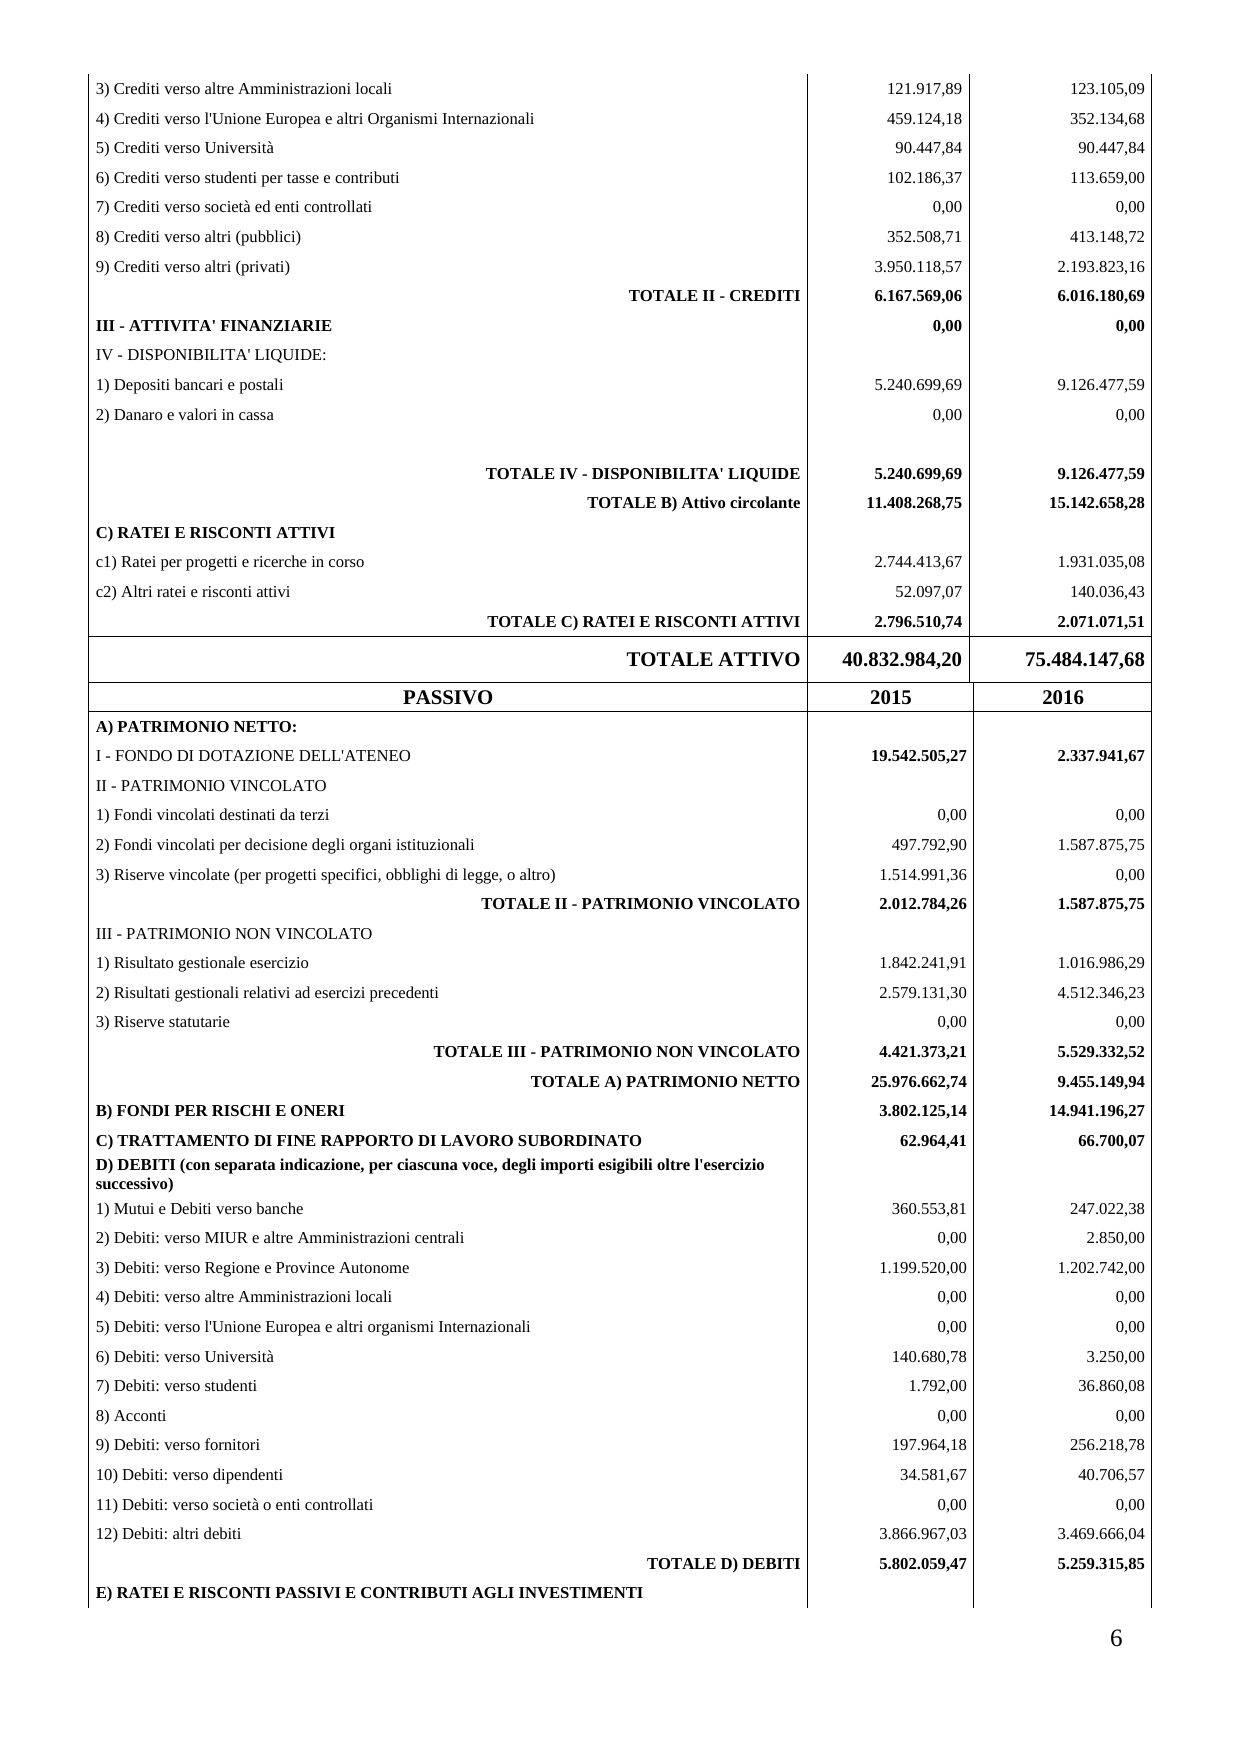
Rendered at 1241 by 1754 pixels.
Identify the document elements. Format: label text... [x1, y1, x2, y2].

table_cell 9) Debiti: verso fornitori [89, 1430, 807, 1459]
table_cell 5.802.059,47 [808, 1548, 973, 1578]
table_cell [974, 918, 1151, 948]
table_cell 0,00 [974, 1400, 1151, 1430]
table_cell B) FONDI PER RISCHI E ONERI [89, 1096, 807, 1125]
table_cell C) RATEI E RISCONTI ATTIVI [89, 518, 807, 547]
table_cell 0,00 [808, 1223, 973, 1252]
table_cell 5.240.699,69 [808, 370, 969, 399]
table_cell [89, 429, 807, 458]
table_cell TOTALE IV - DISPONIBILITA' LIQUIDE [89, 458, 807, 488]
table_cell c1) Ratei per progetti e ricerche in corso [89, 547, 807, 577]
table_cell [974, 1155, 1151, 1193]
table_cell 3) Debiti: verso Regione e Province Autonome [89, 1253, 807, 1282]
table_cell 1.016.986,29 [974, 948, 1151, 977]
table_cell 1.587.875,75 [974, 889, 1151, 918]
table_cell 1) Risultato gestionale esercizio [89, 948, 807, 977]
table_cell 9) Crediti verso altri (privati) [89, 251, 807, 281]
table_cell [970, 340, 1151, 369]
table_cell 7) Debiti: verso studenti [89, 1371, 807, 1400]
table_cell II - PATRIMONIO VINCOLATO [89, 770, 807, 800]
table_cell 0,00 [974, 1007, 1151, 1037]
table_cell 2.193.823,16 [970, 251, 1151, 281]
table_cell 123.105,09 [970, 74, 1151, 103]
table_cell 2016 [974, 683, 1151, 711]
table_cell 0,00 [970, 310, 1151, 340]
table_cell [808, 340, 969, 369]
table_cell 1.514.991,36 [808, 859, 973, 889]
table_cell TOTALE D) DEBITI [89, 1548, 807, 1578]
table_cell 1.792,00 [808, 1371, 973, 1400]
table_cell 90.447,84 [970, 133, 1151, 162]
table_cell 1.842.241,91 [808, 948, 973, 977]
table_cell 6) Debiti: verso Università [89, 1341, 807, 1371]
table_cell 140.680,78 [808, 1341, 973, 1371]
table_cell 19.542.505,27 [808, 741, 973, 770]
table_cell 8) Crediti verso altri (pubblici) [89, 222, 807, 251]
table_cell 10) Debiti: verso dipendenti [89, 1460, 807, 1489]
table_cell 0,00 [808, 1007, 973, 1037]
table_cell 90.447,84 [808, 133, 969, 162]
table_cell 2.796.510,74 [808, 606, 969, 636]
table_cell 3) Riserve vincolate (per progetti specifici, obblighi di legge, o altro) [89, 859, 807, 889]
table_cell [974, 712, 1151, 741]
table_cell 3.250,00 [974, 1341, 1151, 1371]
table_cell 75.484.147,68 [970, 637, 1151, 682]
table_cell 497.792,90 [808, 830, 973, 859]
table_cell 0,00 [808, 310, 969, 340]
table_cell 36.860,08 [974, 1371, 1151, 1400]
table_cell 2.744.413,67 [808, 547, 969, 577]
table_cell 0,00 [974, 1489, 1151, 1519]
table_cell [808, 429, 969, 458]
table_cell 5) Crediti verso Università [89, 133, 807, 162]
table_cell 9.455.149,94 [974, 1066, 1151, 1096]
table_cell 40.832.984,20 [808, 637, 969, 682]
table_cell IV - DISPONIBILITA' LIQUIDE: [89, 340, 807, 369]
table_cell [808, 518, 969, 547]
table_cell III - ATTIVITA' FINANZIARIE [89, 310, 807, 340]
table_cell I - FONDO DI DOTAZIONE DELL'ATENEO [89, 741, 807, 770]
table_cell 5) Debiti: verso l'Unione Europea e altri organismi Internazionali [89, 1312, 807, 1341]
table_cell 2.071.071,51 [970, 606, 1151, 636]
table_cell III - PATRIMONIO NON VINCOLATO [89, 918, 807, 948]
table_cell TOTALE ATTIVO [89, 637, 807, 682]
table_cell [974, 770, 1151, 800]
table_cell [970, 429, 1151, 458]
table_cell 2) Fondi vincolati per decisione degli organi istituzionali [89, 830, 807, 859]
table_cell 0,00 [808, 1312, 973, 1341]
table_cell 459.124,18 [808, 103, 969, 133]
table_cell 1) Fondi vincolati destinati da terzi [89, 800, 807, 829]
table_cell 3.950.118,57 [808, 251, 969, 281]
table_cell [808, 1578, 973, 1607]
table_cell [970, 518, 1151, 547]
table_cell 62.964,41 [808, 1125, 973, 1155]
table_cell 0,00 [808, 192, 969, 222]
table_cell 6) Crediti verso studenti per tasse e contributi [89, 163, 807, 192]
table_cell 11.408.268,75 [808, 488, 969, 517]
table_cell 0,00 [808, 1282, 973, 1312]
table_cell 3) Riserve statutarie [89, 1007, 807, 1037]
table_cell 0,00 [808, 800, 973, 829]
table_cell 9.126.477,59 [970, 370, 1151, 399]
table_cell 4.421.373,21 [808, 1037, 973, 1066]
table_cell [808, 1155, 973, 1193]
table_cell [808, 712, 973, 741]
table_cell 1) Depositi bancari e postali [89, 370, 807, 399]
table_cell 12) Debiti: altri debiti [89, 1519, 807, 1548]
table_cell 0,00 [970, 192, 1151, 222]
table_cell 352.134,68 [970, 103, 1151, 133]
table_cell 14.941.196,27 [974, 1096, 1151, 1125]
table_cell 256.218,78 [974, 1430, 1151, 1459]
table_cell c2) Altri ratei e risconti attivi [89, 577, 807, 606]
table_cell 2) Debiti: verso MIUR e altre Amministrazioni centrali [89, 1223, 807, 1252]
table_cell 6.016.180,69 [970, 281, 1151, 310]
table_cell 9.126.477,59 [970, 458, 1151, 488]
table_cell 8) Acconti [89, 1400, 807, 1430]
table_cell D) DEBITI (con separata indicazione, per ciascuna voce, degli importi esigibili oltre l'esercizio successivo) [89, 1155, 807, 1193]
table_cell 0,00 [808, 399, 969, 429]
table_cell C) TRATTAMENTO DI FINE RAPPORTO DI LAVORO SUBORDINATO [89, 1125, 807, 1155]
table_cell 413.148,72 [970, 222, 1151, 251]
table_cell 1.202.742,00 [974, 1253, 1151, 1282]
table_cell PASSIVO [89, 683, 807, 711]
table_cell TOTALE III - PATRIMONIO NON VINCOLATO [89, 1037, 807, 1066]
table_cell 2.850,00 [974, 1223, 1151, 1252]
table_cell 1.931.035,08 [970, 547, 1151, 577]
table_cell 3.469.666,04 [974, 1519, 1151, 1548]
table_cell 0,00 [974, 1312, 1151, 1341]
table_cell 0,00 [974, 1282, 1151, 1312]
table_cell 0,00 [974, 859, 1151, 889]
table_cell A) PATRIMONIO NETTO: [89, 712, 807, 741]
table_cell TOTALE II - CREDITI [89, 281, 807, 310]
table_cell TOTALE A) PATRIMONIO NETTO [89, 1066, 807, 1096]
table_cell 2) Danaro e valori in cassa [89, 399, 807, 429]
table_cell 52.097,07 [808, 577, 969, 606]
table_cell 4) Crediti verso l'Unione Europea e altri Organismi Internazionali [89, 103, 807, 133]
table_cell 5.259.315,85 [974, 1548, 1151, 1578]
table_cell 4) Debiti: verso altre Amministrazioni locali [89, 1282, 807, 1312]
table_cell [808, 770, 973, 800]
table_cell 113.659,00 [970, 163, 1151, 192]
table_cell 3.802.125,14 [808, 1096, 973, 1125]
table_cell 34.581,67 [808, 1460, 973, 1489]
table_cell 140.036,43 [970, 577, 1151, 606]
table_cell 15.142.658,28 [970, 488, 1151, 517]
table_cell 0,00 [974, 800, 1151, 829]
table_cell 2015 [808, 683, 973, 711]
table_cell 3) Crediti verso altre Amministrazioni locali [89, 74, 807, 103]
table_cell 352.508,71 [808, 222, 969, 251]
table_cell 6.167.569,06 [808, 281, 969, 310]
table_cell 66.700,07 [974, 1125, 1151, 1155]
table_cell TOTALE C) RATEI E RISCONTI ATTIVI [89, 606, 807, 636]
table_cell TOTALE II - PATRIMONIO VINCOLATO [89, 889, 807, 918]
table_cell 2) Risultati gestionali relativi ad esercizi precedenti [89, 978, 807, 1007]
table_cell E) RATEI E RISCONTI PASSIVI E CONTRIBUTI AGLI INVESTIMENTI [89, 1578, 807, 1607]
table_cell 3.866.967,03 [808, 1519, 973, 1548]
table_cell 4.512.346,23 [974, 978, 1151, 1007]
table_cell 247.022,38 [974, 1193, 1151, 1223]
table_cell 0,00 [808, 1489, 973, 1519]
table_cell 0,00 [808, 1400, 973, 1430]
table_cell 121.917,89 [808, 74, 969, 103]
table_cell 11) Debiti: verso società o enti controllati [89, 1489, 807, 1519]
table_cell TOTALE B) Attivo circolante [89, 488, 807, 517]
table_cell 2.337.941,67 [974, 741, 1151, 770]
table_cell 2.012.784,26 [808, 889, 973, 918]
table_cell 5.529.332,52 [974, 1037, 1151, 1066]
table_cell 1) Mutui e Debiti verso banche [89, 1193, 807, 1223]
table_cell 102.186,37 [808, 163, 969, 192]
table_cell 7) Crediti verso società ed enti controllati [89, 192, 807, 222]
table_cell [808, 918, 973, 948]
table_cell 0,00 [970, 399, 1151, 429]
table_cell 1.587.875,75 [974, 830, 1151, 859]
table_cell 197.964,18 [808, 1430, 973, 1459]
table_cell 2.579.131,30 [808, 978, 973, 1007]
table_cell 40.706,57 [974, 1460, 1151, 1489]
table_cell 5.240.699,69 [808, 458, 969, 488]
table_cell 360.553,81 [808, 1193, 973, 1223]
table_cell 25.976.662,74 [808, 1066, 973, 1096]
table_cell [974, 1578, 1151, 1607]
table_cell 1.199.520,00 [808, 1253, 973, 1282]
